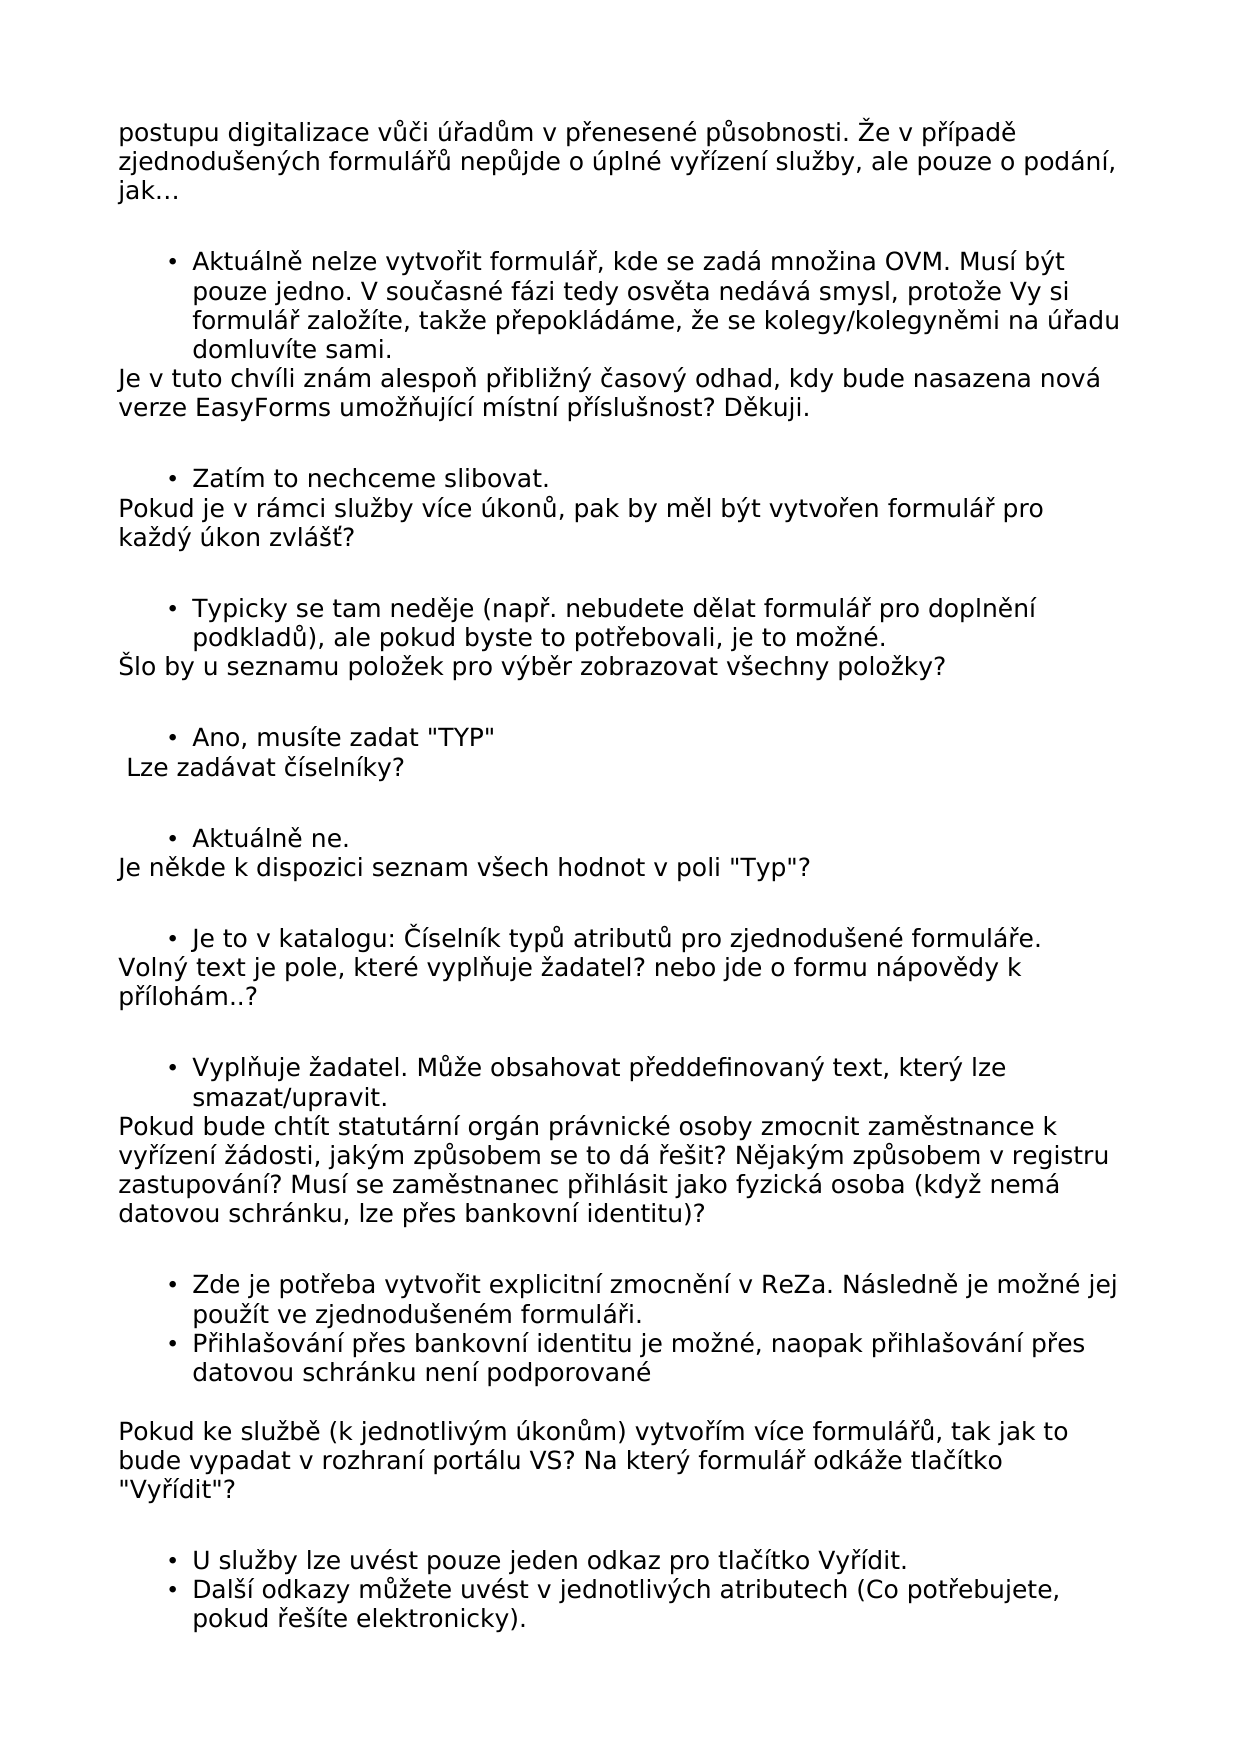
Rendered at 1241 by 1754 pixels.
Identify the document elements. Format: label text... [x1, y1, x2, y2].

list Typicky se tam neděje (např. nebudete dělat formulář pro doplnění podkladů), ale pokud byste to potřebovali, je to možné. [177, 594, 1122, 652]
list Přihlašování přes bankovní identitu je možné, naopak přihlašování přes datovou schránku není podporované [177, 1329, 1122, 1387]
text Pokud bude chtít statutární orgán právnické osoby zmocnit zaměstnance k vyřízení žádosti, jakým způsobem se to dá řešit? Nějakým způsobem v registru zastupování? Musí se zaměstnanec přihlásit jako fyzická osoba (když nemá datovou schránku, lze přes bankovní identitu)? [118, 1112, 1122, 1229]
list Ano, musíte zadat "TYP" [177, 723, 1122, 753]
list Zde je potřeba vytvořit explicitní zmocnění v ReZa. Následně je možné jej použít ve zjednodušeném formuláři. [177, 1271, 1122, 1329]
text Pokud je v rámci služby více úkonů, pak by měl být vytvořen formulář pro každý úkon zvlášť? [118, 494, 1122, 552]
text Je v tuto chvíli znám alespoň přibližný časový odhad, kdy bude nasazena nová verze EasyForms umožňující místní příslušnost? Děkuji. [118, 364, 1122, 423]
text Je někde k dispozici seznam všech hodnot v poli "Typ"? [118, 853, 1122, 882]
text Šlo by u seznamu položek pro výběr zobrazovat všechny položky? [118, 652, 1122, 682]
list Zatím to nechceme slibovat. [177, 464, 1122, 494]
list Vyplňuje žadatel. Může obsahovat předdefinovaný text, který lze smazat/upravit. [177, 1054, 1122, 1112]
list U služby lze uvést pouze jeden odkaz pro tlačítko Vyřídit. [177, 1546, 1122, 1575]
list Je to v katalogu: Číselník typů atributů pro zjednodušené formuláře. [177, 924, 1122, 953]
text Lze zadávat číselníky? [118, 753, 1122, 782]
list Další odkazy můžete uvést v jednotlivých atributech (Co potřebujete, pokud řešíte elektronicky). [177, 1575, 1122, 1634]
list Aktuálně ne. [177, 824, 1122, 853]
text Volný text je pole, které vyplňuje žadatel? nebo jde o formu nápovědy k přílohám..? [118, 953, 1122, 1012]
list Aktuálně nelze vytvořit formulář, kde se zadá množina OVM. Musí být pouze jedno. V současné fázi tedy osvěta nedává smysl, protože Vy si formulář založíte, takže přepokládáme, že se kolegy/kolegyněmi na úřadu domluvíte sami. [177, 248, 1122, 364]
text postupu digitalizace vůči úřadům v přenesené působnosti. Že v případě zjednodušených formulářů nepůjde o úplné vyřízení služby, ale pouze o podání, jak… [118, 118, 1122, 206]
text Pokud ke službě (k jednotlivým úkonům) vytvořím více formulářů, tak jak to bude vypadat v rozhraní portálu VS? Na který formulář odkáže tlačítko "Vyřídit"? [118, 1417, 1122, 1504]
